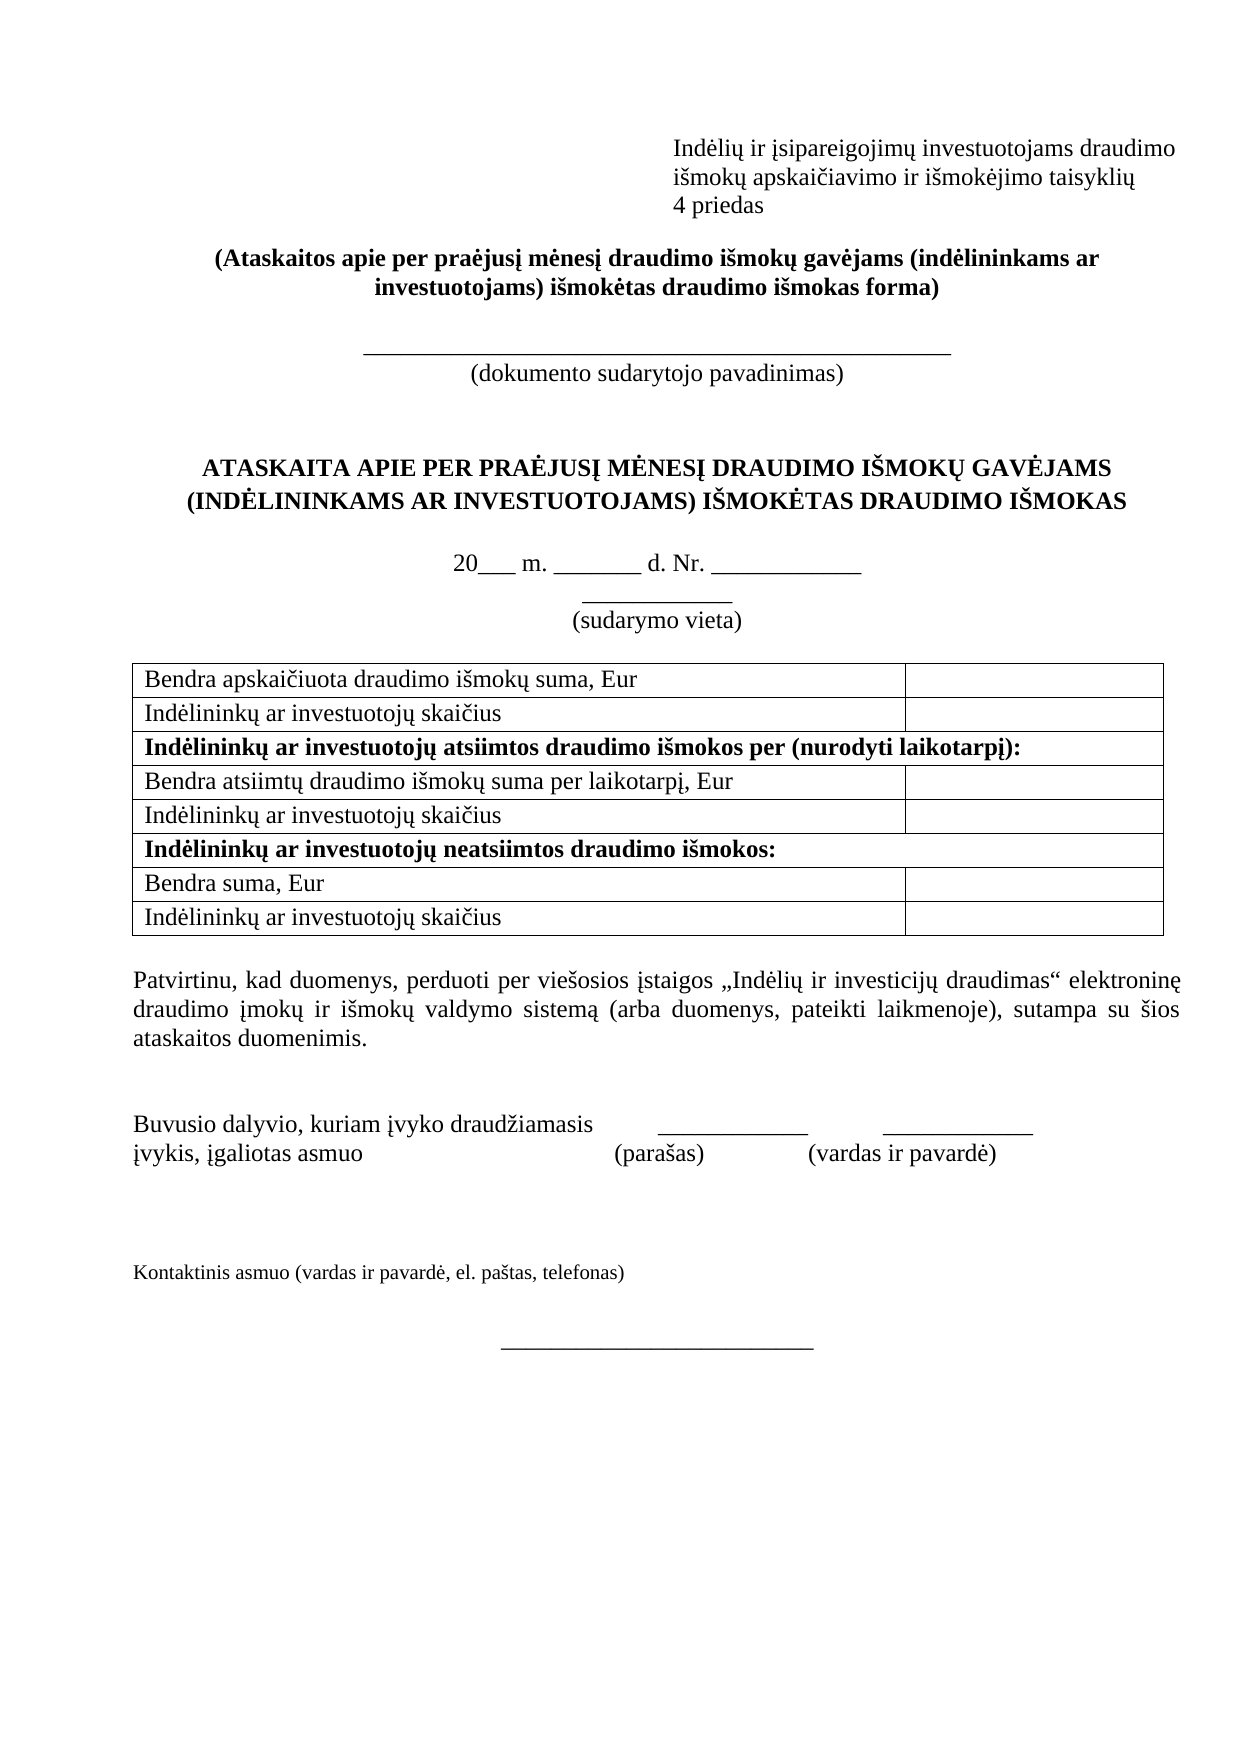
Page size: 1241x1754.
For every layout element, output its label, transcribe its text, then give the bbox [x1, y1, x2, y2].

text ____________ [133, 577, 1181, 605]
text Kontaktinis asmuo (vardas ir pavardė, el. paštas, telefonas) [133, 1260, 1181, 1284]
table_cell [906, 766, 1163, 799]
text Patvirtinu, kad duomenys, perduoti per viešosios įstaigos „Indėlių ir investicijų draudimas“ elektroninę draudimo įmokų ir išmokų valdymo sistemą (arba duomenys, pateikti laikmenoje), sutampa su šios ataskaitos duomenimis. [133, 965, 1181, 1051]
table_cell [906, 698, 1163, 731]
text Indėlių ir įsipareigojimų investuotojams draudimo išmokų apskaičiavimo ir išmokėjimo taisyklių 4 priedas [673, 133, 1181, 219]
text ––––––––––––––––––––––––– [133, 1332, 1181, 1361]
table_cell Indėlininkų ar investuotojų neatsiimtos draudimo išmokos: [133, 834, 1163, 867]
text _______________________________________________ [133, 329, 1181, 358]
table_cell Indėlininkų ar investuotojų atsiimtos draudimo išmokos per (nurodyti laikotarpį): [133, 732, 1163, 765]
table_cell [906, 868, 1163, 901]
text (sudarymo vieta) [133, 605, 1181, 634]
text (dokumento sudarytojo pavadinimas) [133, 358, 1181, 387]
text ATASKAITA APIE PER PRAĖJUSĮ MĖNESĮ DRAUDIMO IŠMOKŲ GAVĖJAMS (INDĖLININKAMS AR INVESTUOTOJAMS) IŠMOKĖTAS DRAUDIMO IŠMOKAS [133, 453, 1181, 515]
table_cell Indėlininkų ar investuotojų skaičius [133, 902, 905, 935]
table_header [906, 664, 1163, 697]
text 20___ m. _______ d. Nr. ____________ [133, 548, 1181, 577]
text Buvusio dalyvio, kuriam įvyko draudžiamasis ____________ ____________ įvykis, įgaliotas asmuo (parašas) (vardas ir pavardė) [133, 1109, 1181, 1166]
table_cell Bendra atsiimtų draudimo išmokų suma per laikotarpį, Eur [133, 766, 905, 799]
table_cell [906, 800, 1163, 833]
table_cell Bendra suma, Eur [133, 868, 905, 901]
table_header Bendra apskaičiuota draudimo išmokų suma, Eur [133, 664, 905, 697]
text (Ataskaitos apie per praėjusį mėnesį draudimo išmokų gavėjams (indėlininkams ar investuotojams) išmokėtas draudimo išmokas forma) [133, 243, 1181, 301]
table_cell [906, 902, 1163, 935]
table_cell Indėlininkų ar investuotojų skaičius [133, 800, 905, 833]
table_cell Indėlininkų ar investuotojų skaičius [133, 698, 905, 731]
